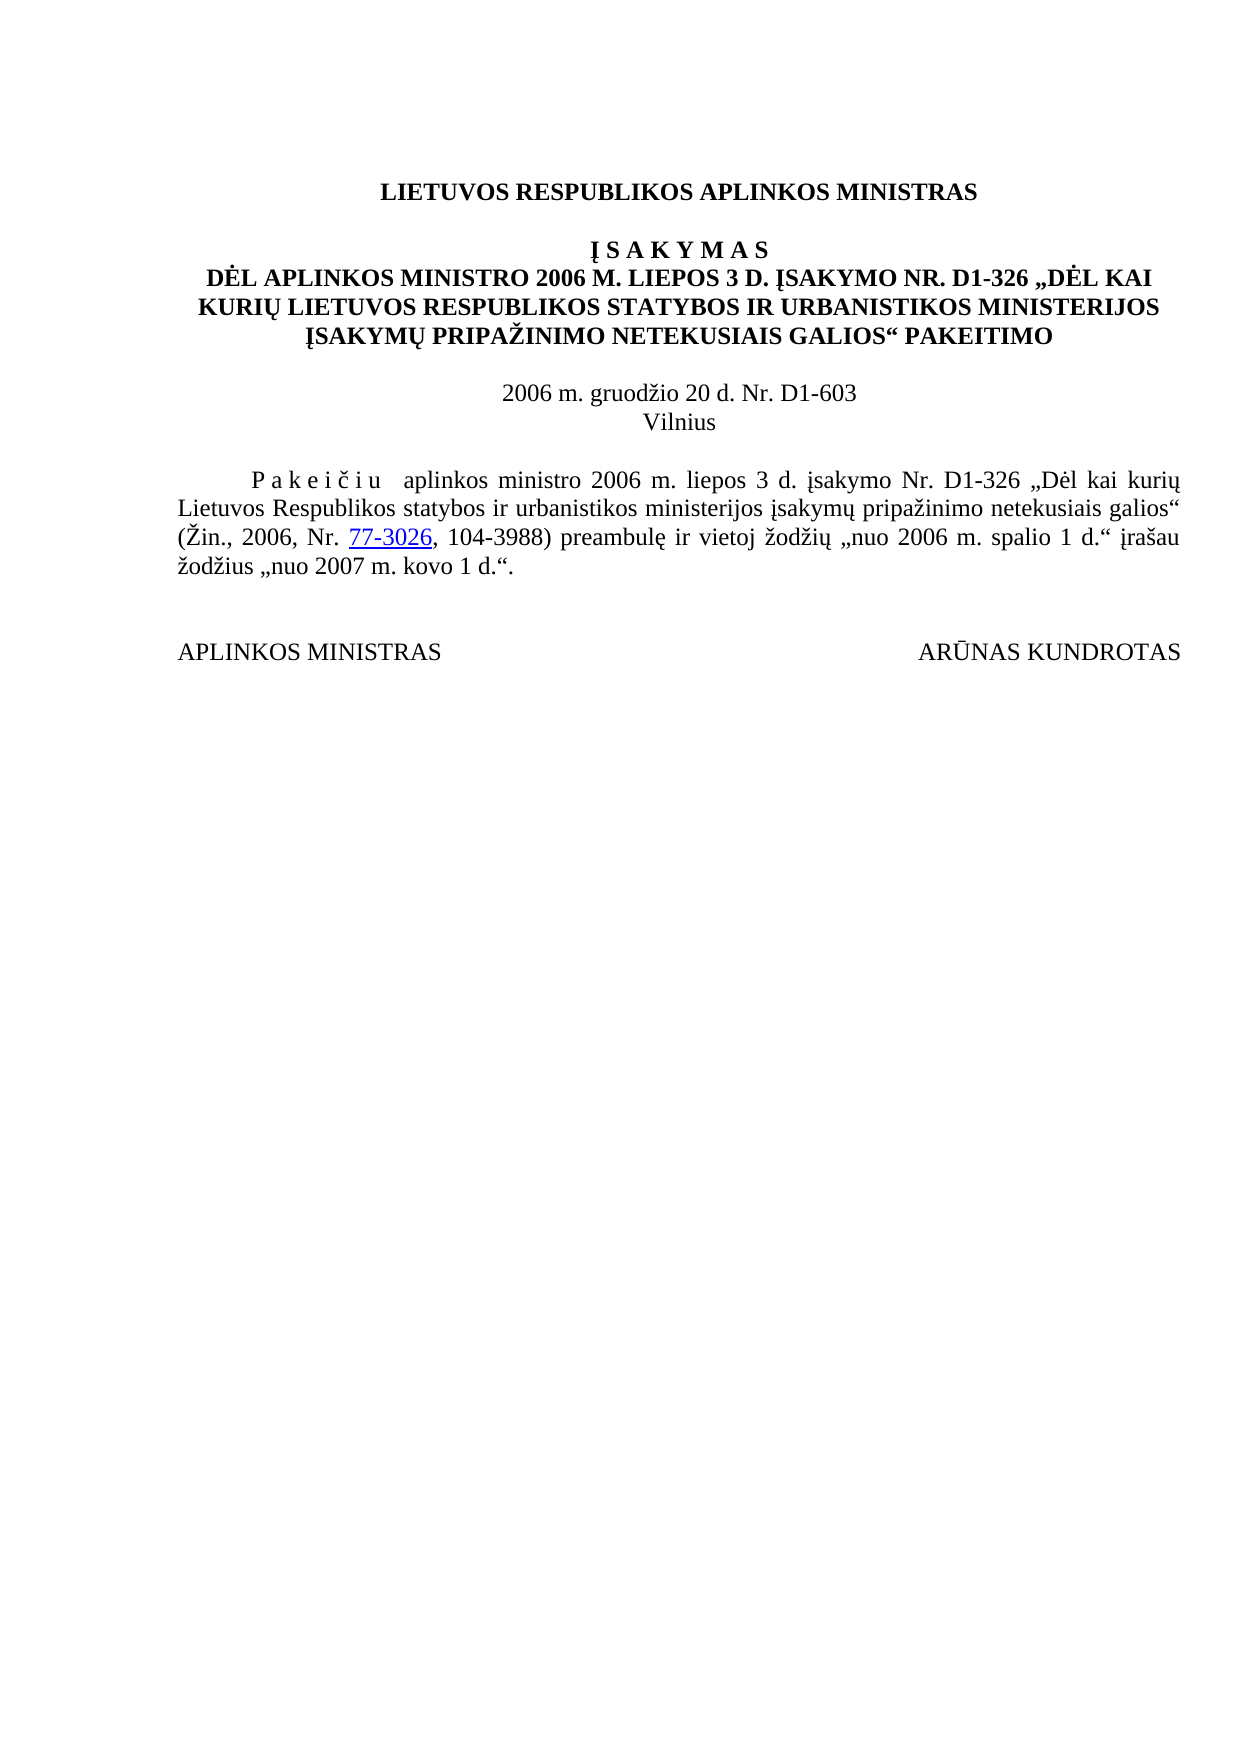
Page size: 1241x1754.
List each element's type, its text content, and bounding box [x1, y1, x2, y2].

text Pakeičiu aplinkos ministro 2006 m. liepos 3 d. įsakymo Nr. D1-326 „Dėl kai kurių Lietuvos Respublikos statybos ir urbanistikos ministerijos įsakymų pripažinimo netekusiais galios“ (Žin., 2006, Nr. 77-3026, 104-3988) preambulę ir vietoj žodžių „nuo 2006 m. spalio 1 d.“ įrašau žodžius „nuo 2007 m. kovo 1 d.“. [177, 465, 1181, 580]
text Vilnius [177, 407, 1181, 436]
text DĖL APLINKOS MINISTRO 2006 M. LIEPOS 3 D. ĮSAKYMO NR. D1-326 „DĖL KAI KURIŲ LIETUVOS RESPUBLIKOS STATYBOS IR URBANISTIKOS MINISTERIJOS ĮSAKYMŲ PRIPAŽINIMO NETEKUSIAIS GALIOS“ PAKEITIMO [177, 263, 1181, 350]
text Į S A K Y M A S [177, 235, 1181, 263]
text APLINKOS MINISTRAS ARŪNAS KUNDROTAS [177, 637, 1181, 666]
text 2006 m. gruodžio 20 d. Nr. D1-603 [177, 378, 1181, 407]
text LIETUVOS RESPUBLIKOS APLINKOS MINISTRAS [177, 177, 1181, 206]
